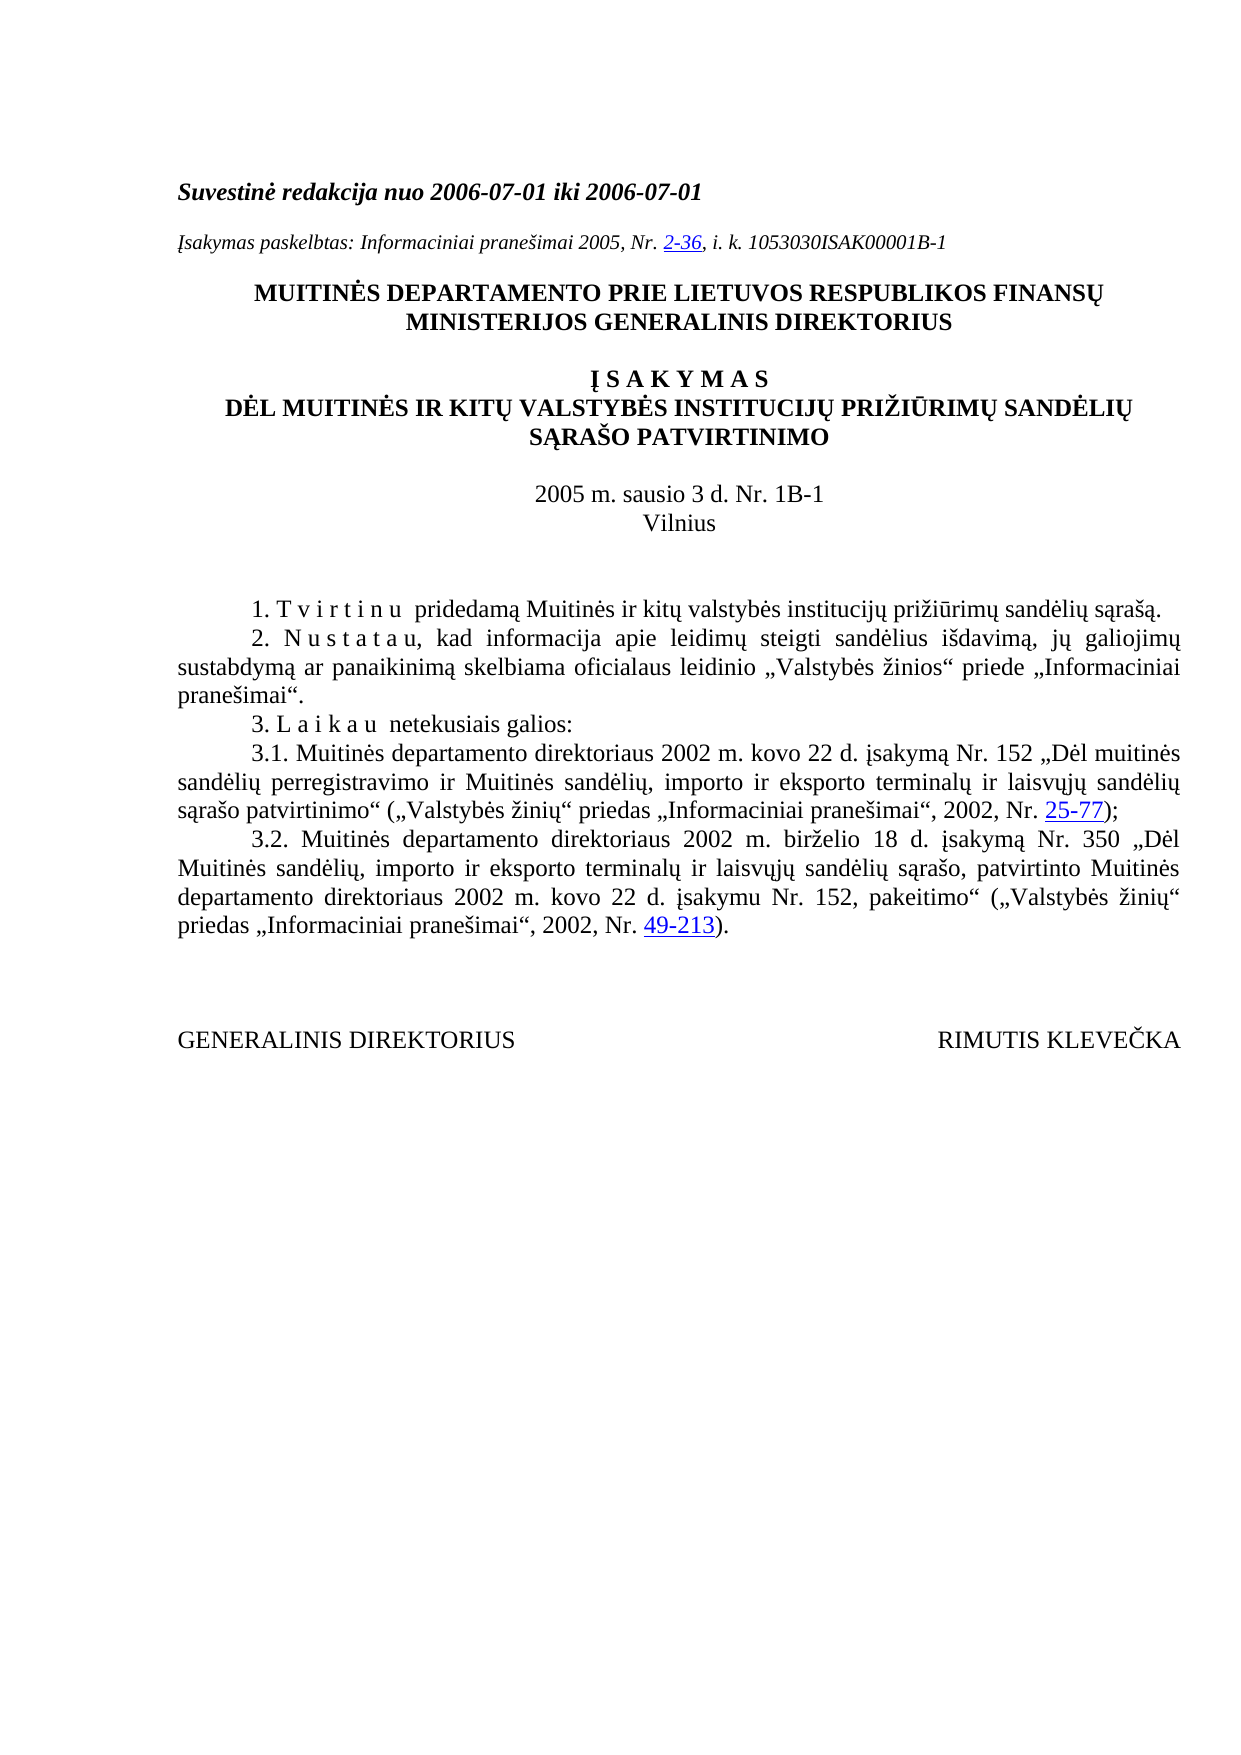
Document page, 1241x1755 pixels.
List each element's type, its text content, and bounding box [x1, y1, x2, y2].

text MUITINĖS DEPARTAMENTO PRIE LIETUVOS RESPUBLIKOS FINANSŲ MINISTERIJOS GENERALINIS DIREKTORIUS [177, 278, 1181, 336]
text GENERALINIS DIREKTORIUS RIMUTIS KLEVEČKA [177, 1026, 1181, 1054]
text Suvestinė redakcija nuo 2006-07-01 iki 2006-07-01 [177, 177, 1181, 206]
text 2. Nustatau, kad informacija apie leidimų steigti sandėlius išdavimą, jų galiojimų sustabdymą ar panaikinimą skelbiama oficialaus leidinio „Valstybės žinios“ priede „Informaciniai pranešimai“. [177, 623, 1181, 709]
text Vilnius [177, 508, 1181, 537]
text Į S A K Y M A S [177, 364, 1181, 393]
text 3.1. Muitinės departamento direktoriaus 2002 m. kovo 22 d. įsakymą Nr. 152 „Dėl muitinės sandėlių perregistravimo ir Muitinės sandėlių, importo ir eksporto terminalų ir laisvųjų sandėlių sąrašo patvirtinimo“ („Valstybės žinių“ priedas „Informaciniai pranešimai“, 2002, Nr. 25-77); [177, 738, 1181, 824]
text 2005 m. sausio 3 d. Nr. 1B-1 [177, 479, 1181, 508]
text 3.2. Muitinės departamento direktoriaus 2002 m. birželio 18 d. įsakymą Nr. 350 „Dėl Muitinės sandėlių, importo ir eksporto terminalų ir laisvųjų sandėlių sąrašo, patvirtinto Muitinės departamento direktoriaus 2002 m. kovo 22 d. įsakymu Nr. 152, pakeitimo“ („Valstybės žinių“ priedas „Informaciniai pranešimai“, 2002, Nr. 49-213). [177, 824, 1181, 939]
text DĖL MUITINĖS IR KITŲ VALSTYBĖS INSTITUCIJŲ PRIŽIŪRIMŲ SANDĖLIŲ SĄRAŠO PATVIRTINIMO [177, 393, 1181, 451]
text 3. Laikau netekusiais galios: [177, 709, 1181, 738]
text 1. Tvirtinu pridedamą Muitinės ir kitų valstybės institucijų prižiūrimų sandėlių sąrašą. [177, 594, 1181, 623]
text Įsakymas paskelbtas: Informaciniai pranešimai 2005, Nr. 2-36, i. k. 1053030ISAK00001B-1 [177, 230, 1181, 254]
